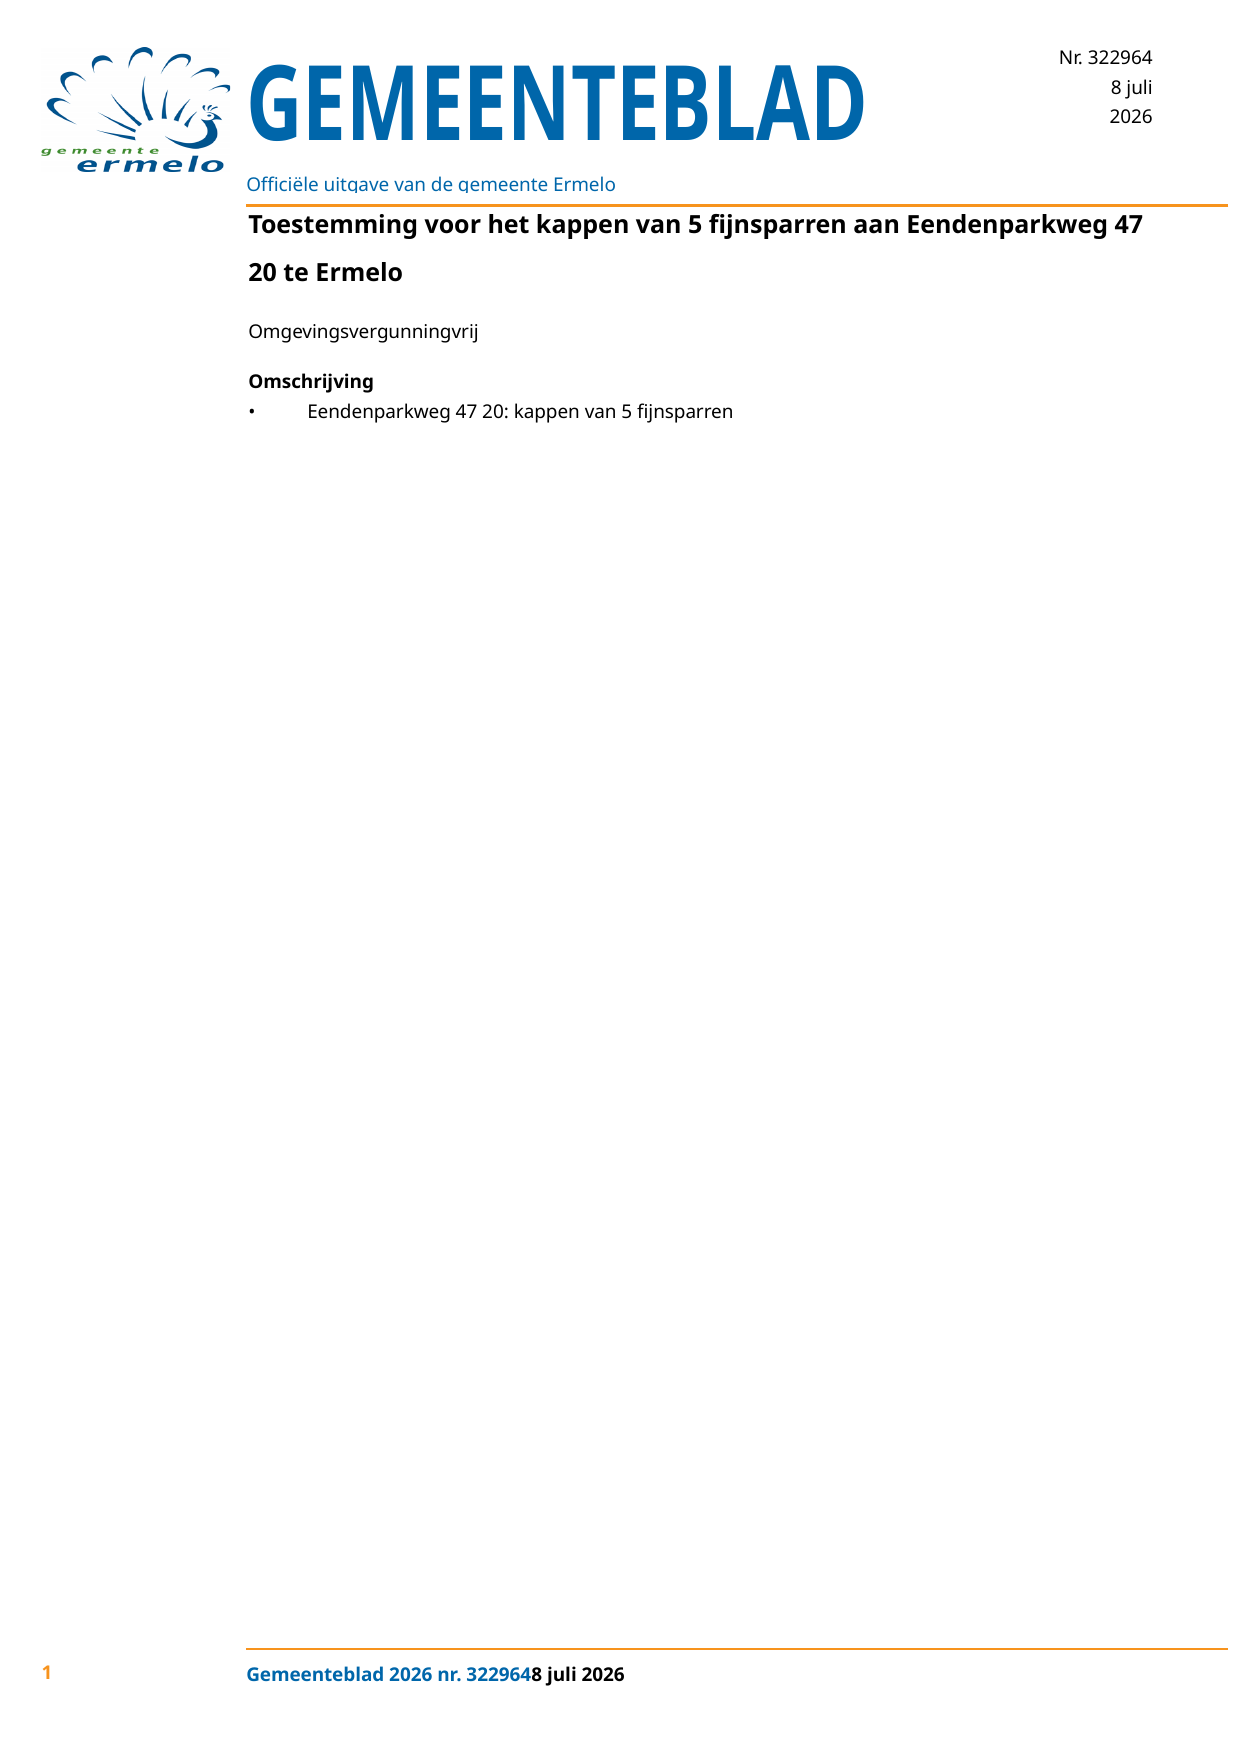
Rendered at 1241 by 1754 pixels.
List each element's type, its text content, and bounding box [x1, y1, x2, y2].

text Toestemming voor het kappen van 5 fijnsparren aan Eendenparkweg 47 20 te Ermelo [248, 207, 1152, 288]
picture [41, 47, 231, 172]
list Eendenparkweg 47 20: kappen van 5 fijnsparren [248, 398, 1152, 424]
text Omgevingsvergunningvrij [248, 318, 1152, 344]
text Omschrijving [248, 368, 1152, 394]
